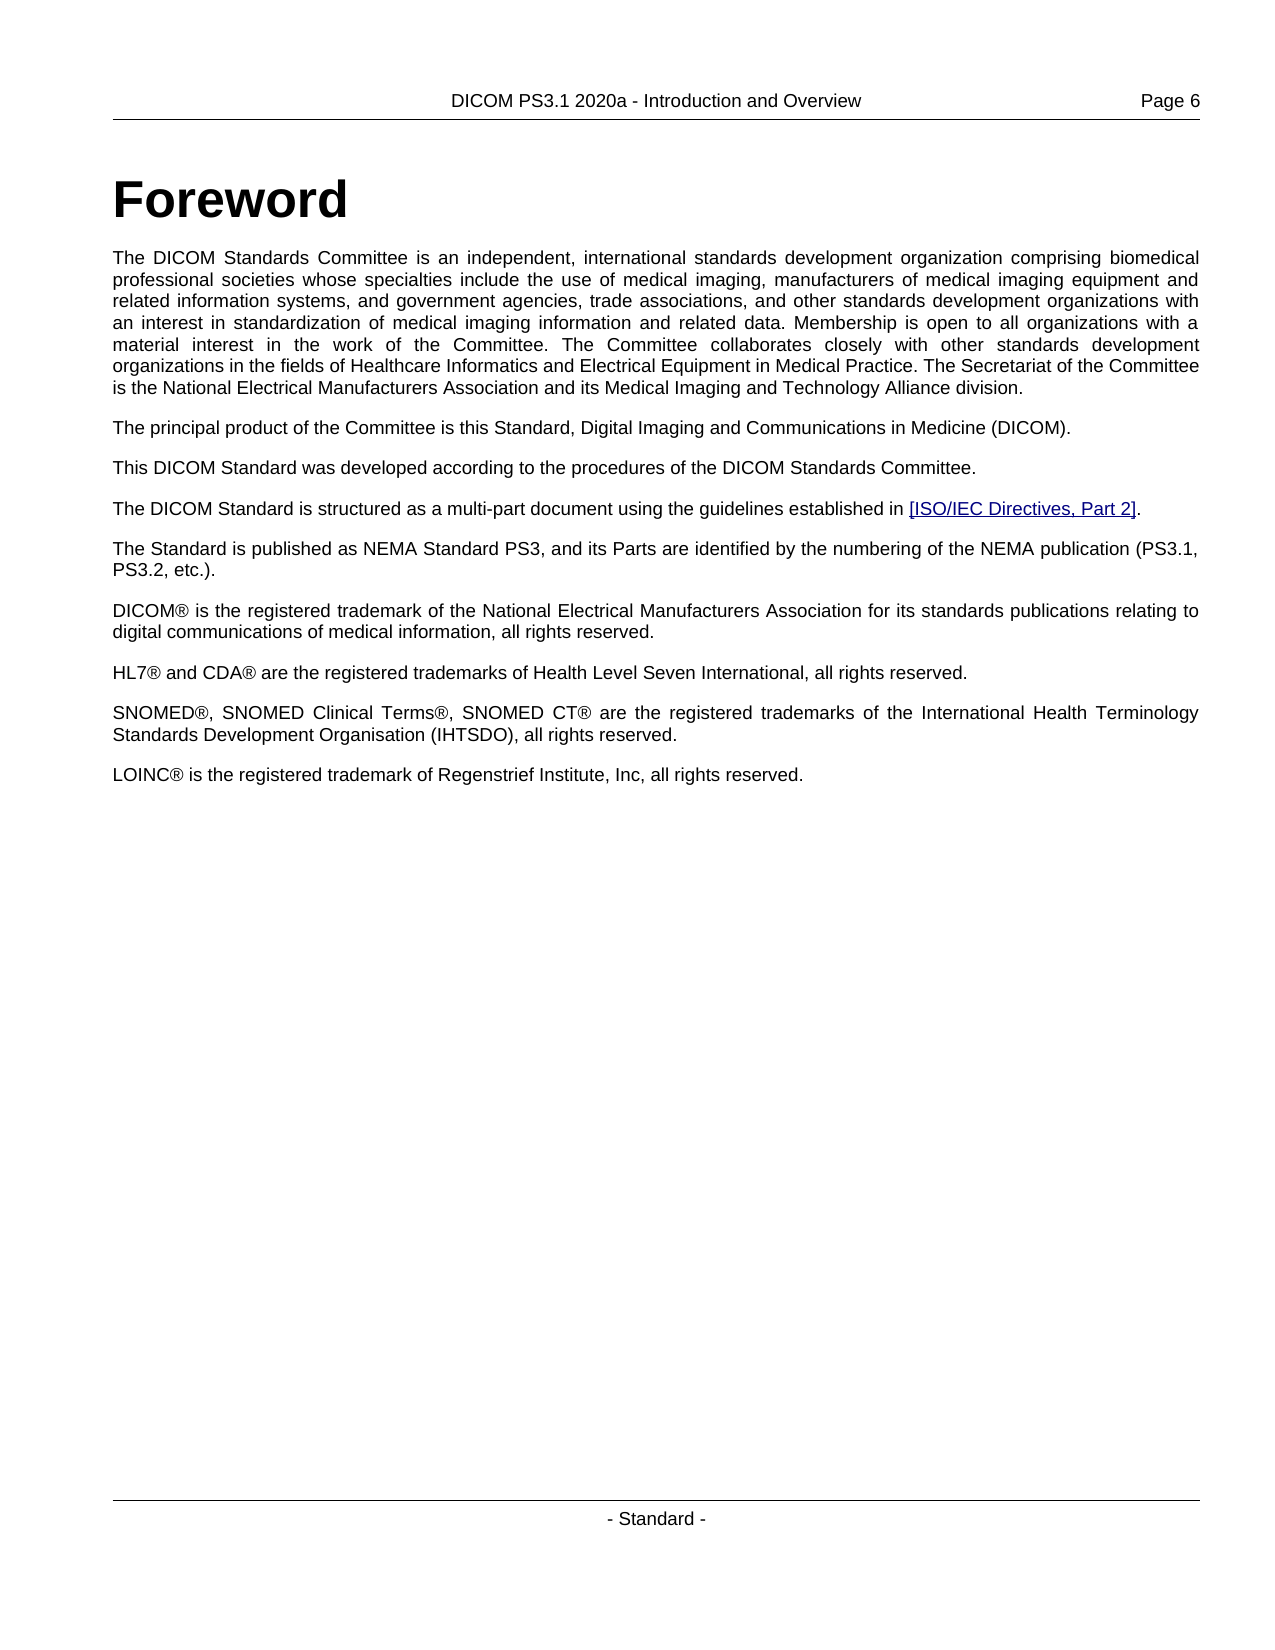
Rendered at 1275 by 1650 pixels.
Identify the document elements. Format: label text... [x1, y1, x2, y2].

text Foreword [112, 169, 1200, 228]
text DICOM® is the registered trademark of the National Electrical Manufacturers Association for its standards publications relating to digital communications of medical information, all rights reserved. [112, 599, 1200, 643]
text HL7® and CDA® are the registered trademarks of Health Level Seven International, all rights reserved. [112, 661, 1200, 683]
text The principal product of the Committee is this Standard, Digital Imaging and Communications in Medicine (DICOM). [112, 417, 1200, 438]
text The Standard is published as NEMA Standard PS3, and its Parts are identified by the numbering of the NEMA publication (PS3.1, PS3.2, etc.). [112, 538, 1200, 581]
text SNOMED®, SNOMED Clinical Terms®, SNOMED CT® are the registered trademarks of the International Health Terminology Standards Development Organisation (IHTSDO), all rights reserved. [112, 702, 1200, 745]
text LOINC® is the registered trademark of Regenstrief Institute, Inc, all rights reserved. [112, 764, 1200, 785]
text The DICOM Standard is structured as a multi-part document using the guidelines established in [ISO/IEC Directives, Part 2]. [112, 497, 1200, 519]
text The DICOM Standards Committee is an independent, international standards development organization comprising biomedical professional societies whose specialties include the use of medical imaging, manufacturers of medical imaging equipment and related information systems, and government agencies, trade associations, and other standards development organizations with an interest in standardization of medical imaging information and related data. Membership is open to all organizations with a material interest in the work of the Committee. The Committee collaborates closely with other standards development organizations in the fields of Healthcare Informatics and Electrical Equipment in Medical Practice. The Secretariat of the Committee is the National Electrical Manufacturers Association and its Medical Imaging and Technology Alliance division. [112, 247, 1200, 398]
text This DICOM Standard was developed according to the procedures of the DICOM Standards Committee. [112, 457, 1200, 479]
